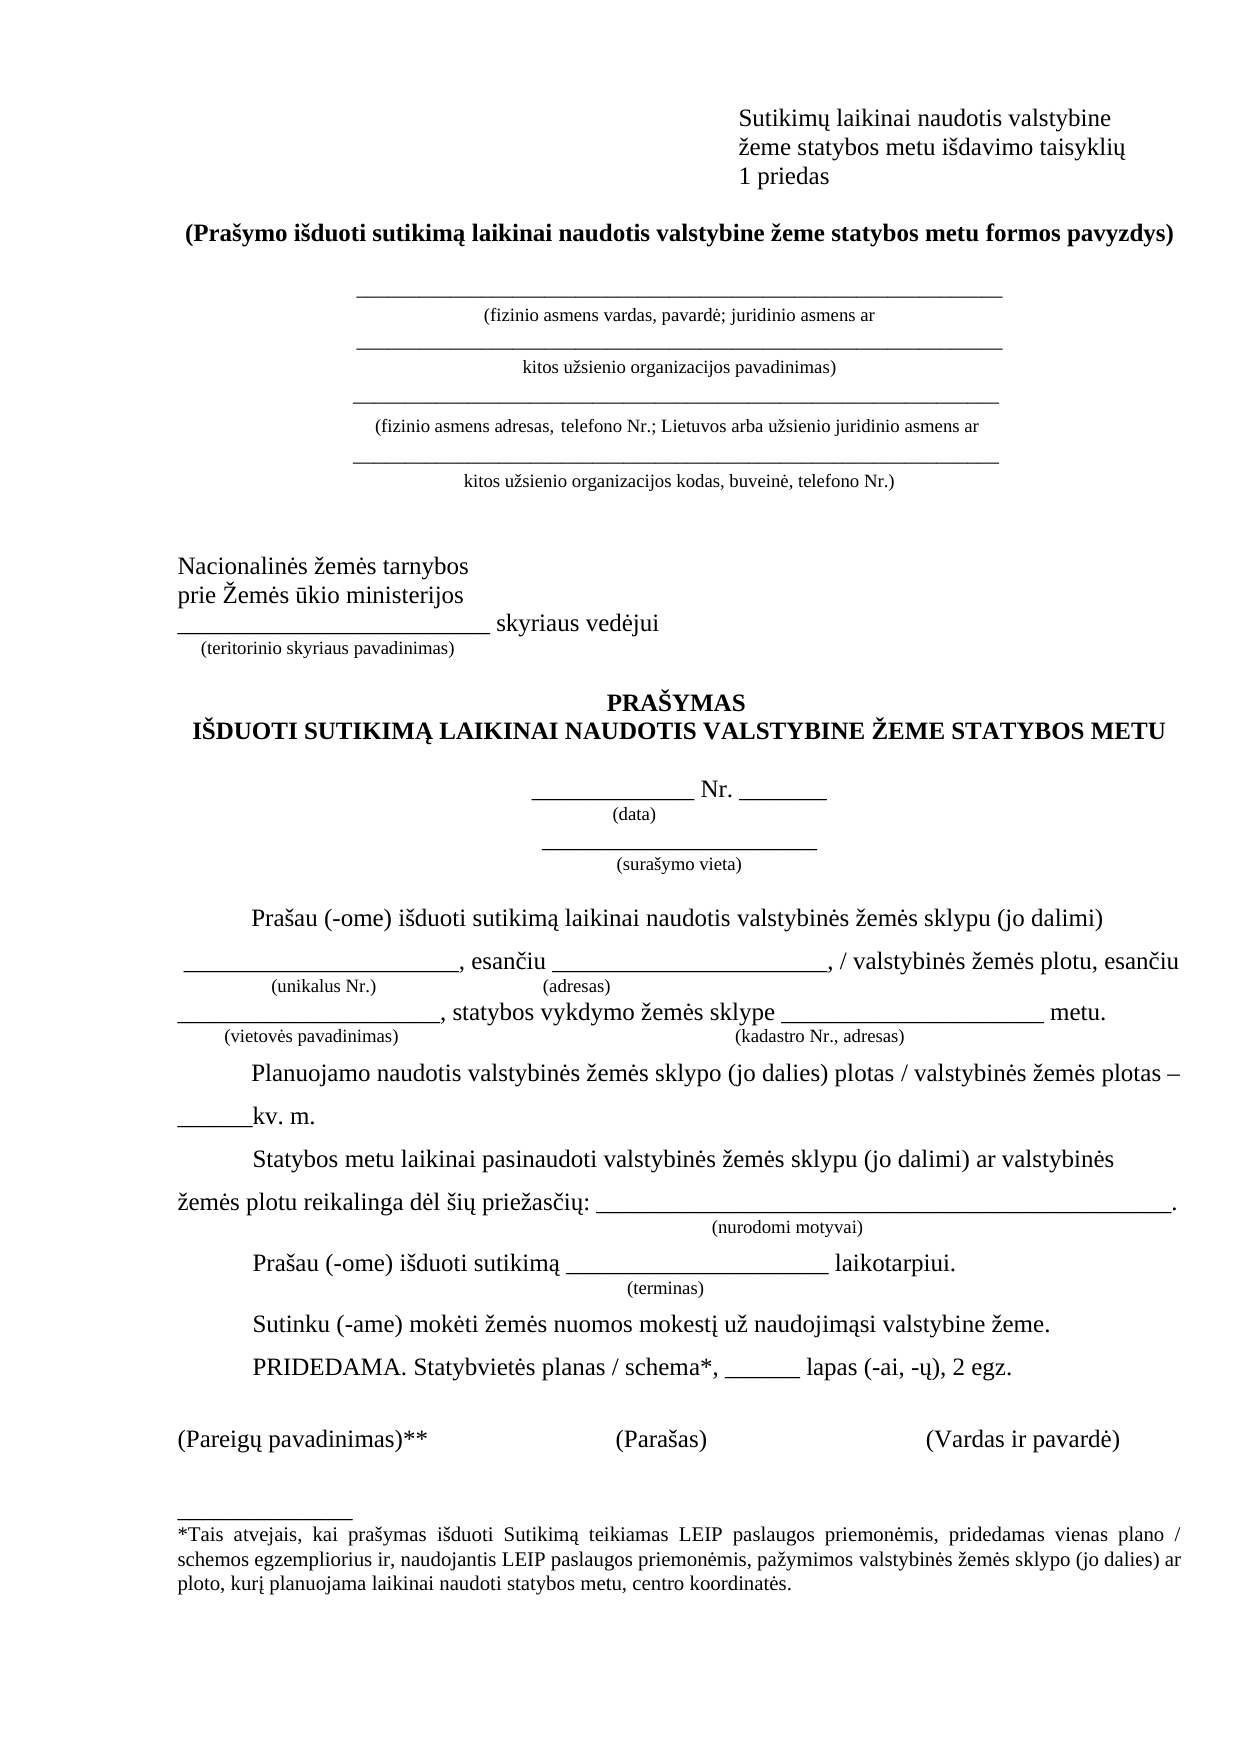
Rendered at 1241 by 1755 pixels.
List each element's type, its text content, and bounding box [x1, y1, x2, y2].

text Prašau (-ome) išduoti sutikimą _____________________ laikotarpiui. [177, 1248, 1181, 1277]
text Nacionalinės žemės tarnybos [177, 551, 1181, 580]
text ______________________, esančiu ______________________, / valstybinės žemės plotu, esančiu [177, 946, 1181, 975]
text prie Žemės ūkio ministerijos [177, 580, 1181, 608]
text (unikalus Nr.) (adresas) [177, 975, 1181, 997]
text Sutinku (-ame) mokėti žemės nuomos mokestį už naudojimąsi valstybine žeme. [177, 1309, 1181, 1338]
text _____________ Nr. _______ [177, 774, 1181, 803]
text (vietovės pavadinimas) (kadastro Nr., adresas) [177, 1025, 1181, 1047]
text (data) [177, 803, 1181, 824]
text (surašymo vieta) [177, 853, 1181, 874]
text (Prašymo išduoti sutikimą laikinai naudotis valstybine žeme statybos metu formos pavyzdys) [177, 218, 1181, 247]
text (Pareigų pavadinimas)** (Parašas) (Vardas ir pavardė) [177, 1424, 1181, 1453]
table_cell ______________________________________________________________ (fizinio asmens adresas, telefono Nr.; Lietuvos arba užsienio juridinio asmens ar ______________________________________________________________ kitos užsienio organizacijos kodas, buveinė, telefono Nr.) [342, 382, 1017, 522]
text ______________ [177, 1494, 1161, 1522]
text _____________________, statybos vykdymo žemės sklype _____________________ metu. [177, 997, 1181, 1025]
text ______________________ [177, 824, 1181, 853]
text PRAŠYMAS [177, 688, 1181, 716]
text Sutikimų laikinai naudotis valstybine [177, 103, 1197, 132]
text IŠDUOTI SUTIKIMĄ LAIKINAI NAUDOTIS VALSTYBINE ŽEME STATYBOS METU [177, 716, 1181, 745]
text (teritorinio skyriaus pavadinimas) [177, 637, 1181, 659]
text 1 priedas [738, 161, 1161, 189]
text *Tais atvejais, kai prašymas išduoti Sutikimą teikiamas LEIP paslaugos priemonėmis, pridedamas vienas plano / schemos egzempliorius ir, naudojantis LEIP paslaugos priemonėmis, pažymimos valstybinės žemės sklypo (jo dalies) ar ploto, kurį planuojama laikinai naudoti statybos metu, centro koordinatės. [177, 1522, 1181, 1594]
table_header ______________________________________________________________ (fizinio asmens vardas, pavardė; juridinio asmens ar ______________________________________________________________ kitos užsienio organizacijos pavadinimas) [342, 276, 1017, 382]
text (nurodomi motyvai) [177, 1216, 1181, 1237]
text Planuojamo naudotis valstybinės žemės sklypo (jo dalies) plotas / valstybinės žemės plotas – ______kv. m. [177, 1058, 1181, 1129]
text Statybos metu laikinai pasinaudoti valstybinės žemės sklypu (jo dalimi) ar valstybinės [177, 1144, 1181, 1173]
text PRIDEDAMA. Statybvietės planas / schema*, ______ lapas (-ai, -ų), 2 egz. [177, 1352, 1181, 1381]
text žeme statybos metu išdavimo taisyklių [177, 132, 1197, 161]
text žemės plotu reikalinga dėl šių priežasčių: ______________________________________________. [177, 1187, 1181, 1216]
text _________________________ skyriaus vedėjui [177, 608, 1181, 637]
text (terminas) [177, 1277, 1181, 1298]
text Prašau (-ome) išduoti sutikimą laikinai naudotis valstybinės žemės sklypu (jo dalimi) [177, 903, 1181, 932]
